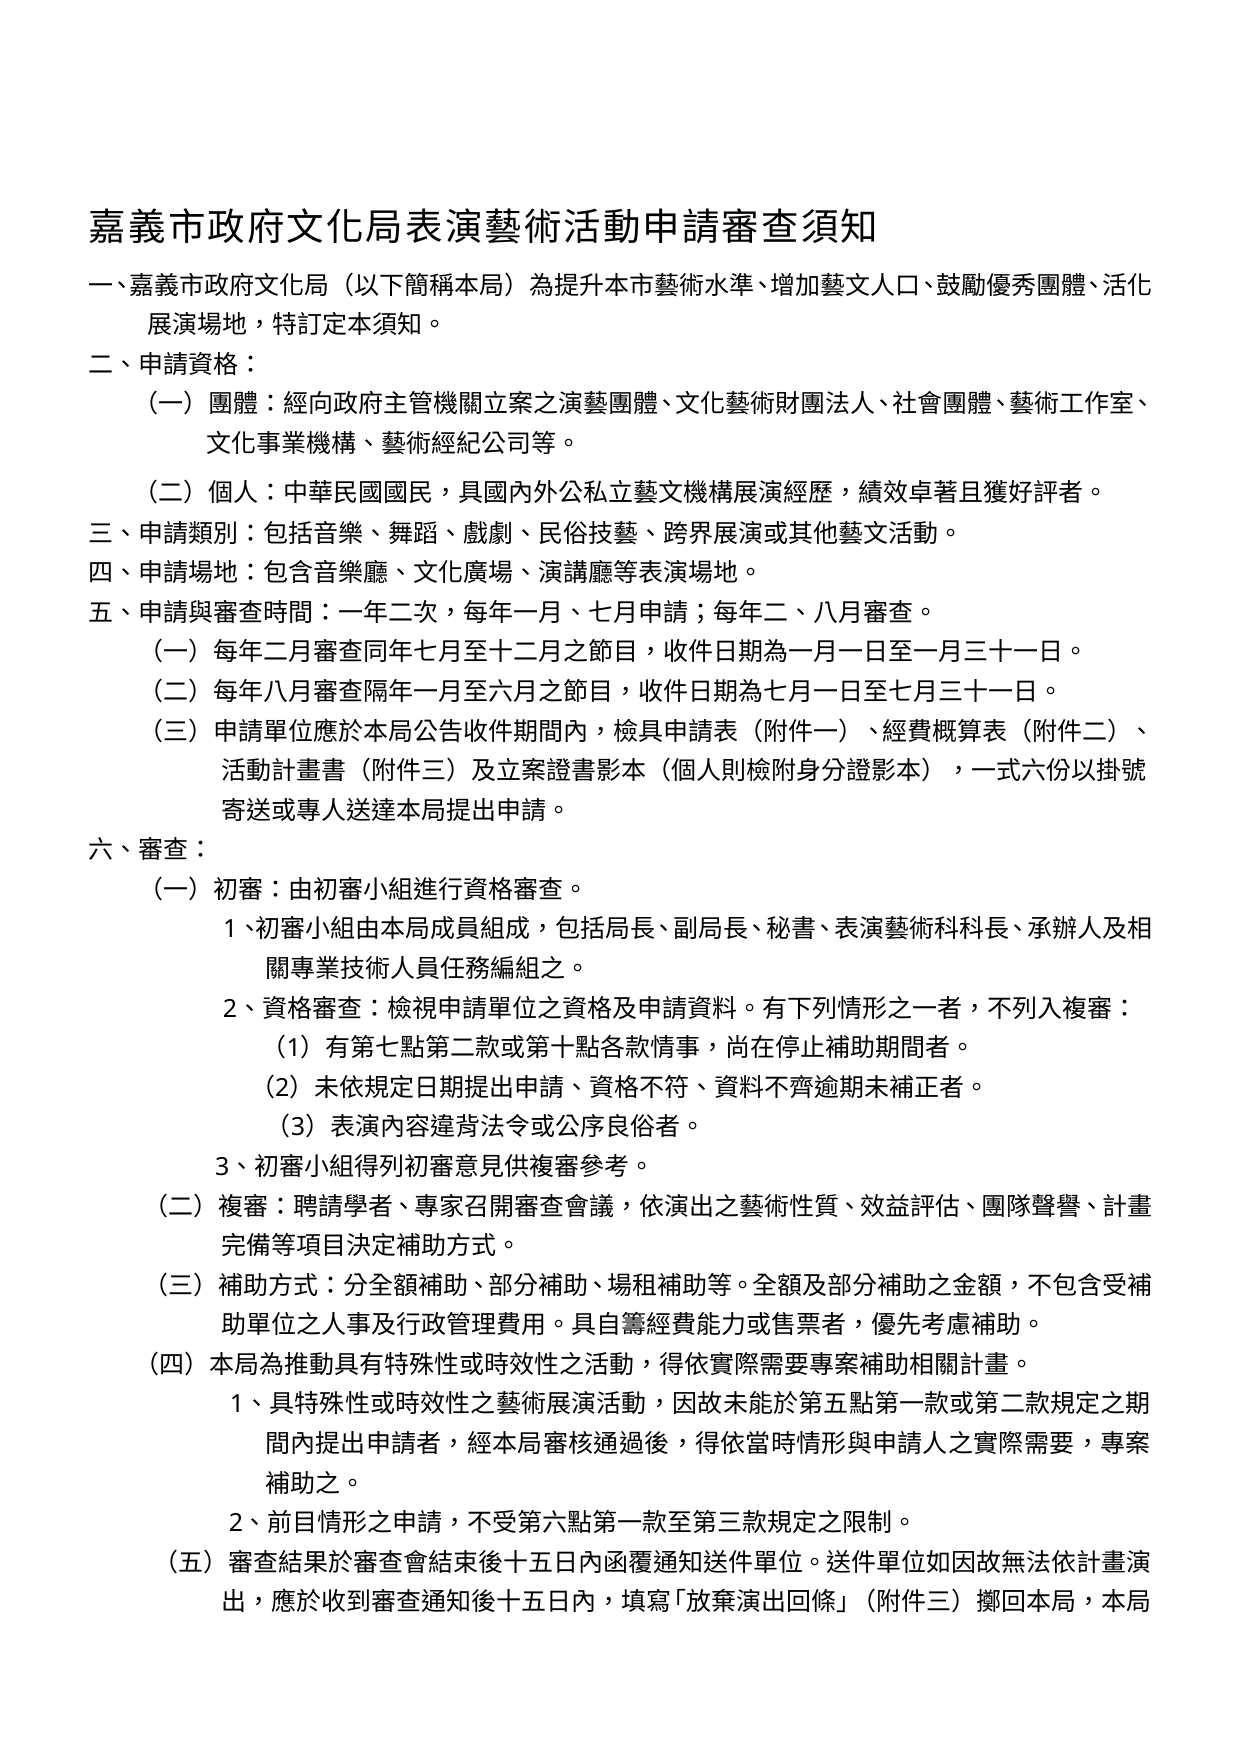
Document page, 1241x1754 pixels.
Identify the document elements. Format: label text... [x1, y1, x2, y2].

text 四、申請場地：包含音樂廳、文化廣場、演講廳等表演場地。 [89, 551, 1152, 591]
text （一）團體：經向政府主管機關立案之演藝團體、文化藝術財團法人、社會團體、藝術工作室、文化事業機構、藝術經紀公司等。 [133, 382, 1152, 461]
text 1、具特殊性或時效性之藝術展演活動，因故未能於第五點第一款或第二款規定之期間內提出申請者，經本局審核通過後，得依當時情形與申請人之實際需要，專案補助之。 [103, 1382, 1152, 1501]
text （二）個人：中華民國國民，具國內外公私立藝文機構展演經歷，績效卓著且獲好評者。 [133, 461, 1152, 511]
text 2、資格審查：檢視申請單位之資格及申請資料。有下列情形之一者，不列入複審： [118, 986, 1152, 1026]
text 一、嘉義市政府文化局（以下簡稱本局）為提升本市藝術水準、增加藝文人口、鼓勵優秀團體、活化展演場地，特訂定本須知。 [89, 263, 1152, 343]
text 二、申請資格： [88, 343, 1152, 382]
text 1、初審小組由本局成員組成，包括局長、副局長、秘書、表演藝術科科長、承辦人及相關專業技術人員任務編組之。 [148, 907, 1152, 986]
text （三）補助方式：分全額補助、部分補助、場租補助等。全額及部分補助之金額，不包含受補助單位之人事及行政管理費用。具自籌經費能力或售票者，優先考慮補助。 [118, 1263, 1152, 1343]
text （二）複審：聘請學者、專家召開審查會議，依演出之藝術性質、效益評估、團隊聲譽、計畫完備等項目決定補助方式。 [118, 1184, 1152, 1263]
text （五）審查結果於審查會結束後十五日內函覆通知送件單位。送件單位如因故無法依計畫演出，應於收到審查通知後十五日內，填寫「放棄演出回條」（附件三）擲回本局，本局 [103, 1541, 1152, 1620]
text 三、申請類別：包括音樂、舞蹈、戲劇、民俗技藝、跨界展演或其他藝文活動。 [88, 511, 1152, 551]
text （3）表演內容違背法令或公序良俗者。 [266, 1105, 1152, 1145]
text 六、審查： [88, 828, 1152, 868]
text （一）每年二月審查同年七月至十二月之節目，收件日期為一月一日至一月三十一日。 [89, 630, 1152, 670]
text （二）每年八月審查隔年一月至六月之節目，收件日期為七月一日至七月三十一日。 [89, 670, 1152, 709]
text （1）有第七點第二款或第十點各款情事，尚在停止補助期間者。 [74, 1026, 1152, 1066]
text （四）本局為推動具有特殊性或時效性之活動，得依實際需要專案補助相關計畫。 [89, 1343, 1152, 1382]
text 嘉義市政府文化局表演藝術活動申請審查須知 [89, 184, 1152, 263]
text （2）未依規定日期提出申請、資格不符、資料不齊逾期未補正者。 [89, 1066, 1152, 1105]
text （一）初審：由初審小組進行資格審查。 [89, 868, 1152, 907]
text 五、申請與審查時間：一年二次，每年一月、七月申請；每年二、八月審查。 [88, 591, 1152, 630]
text （三）申請單位應於本局公告收件期間內，檢具申請表（附件一）、經費概算表（附件二）、 活動計畫書（附件三）及立案證書影本（個人則檢附身分證影本），一式六份以掛號寄送或專人送達本局提出申請。 [89, 709, 1152, 828]
text 2、前目情形之申請，不受第六點第一款至第三款規定之限制。 [89, 1501, 1152, 1541]
text 3、初審小組得列初審意見供複審參考。 [89, 1145, 1152, 1184]
